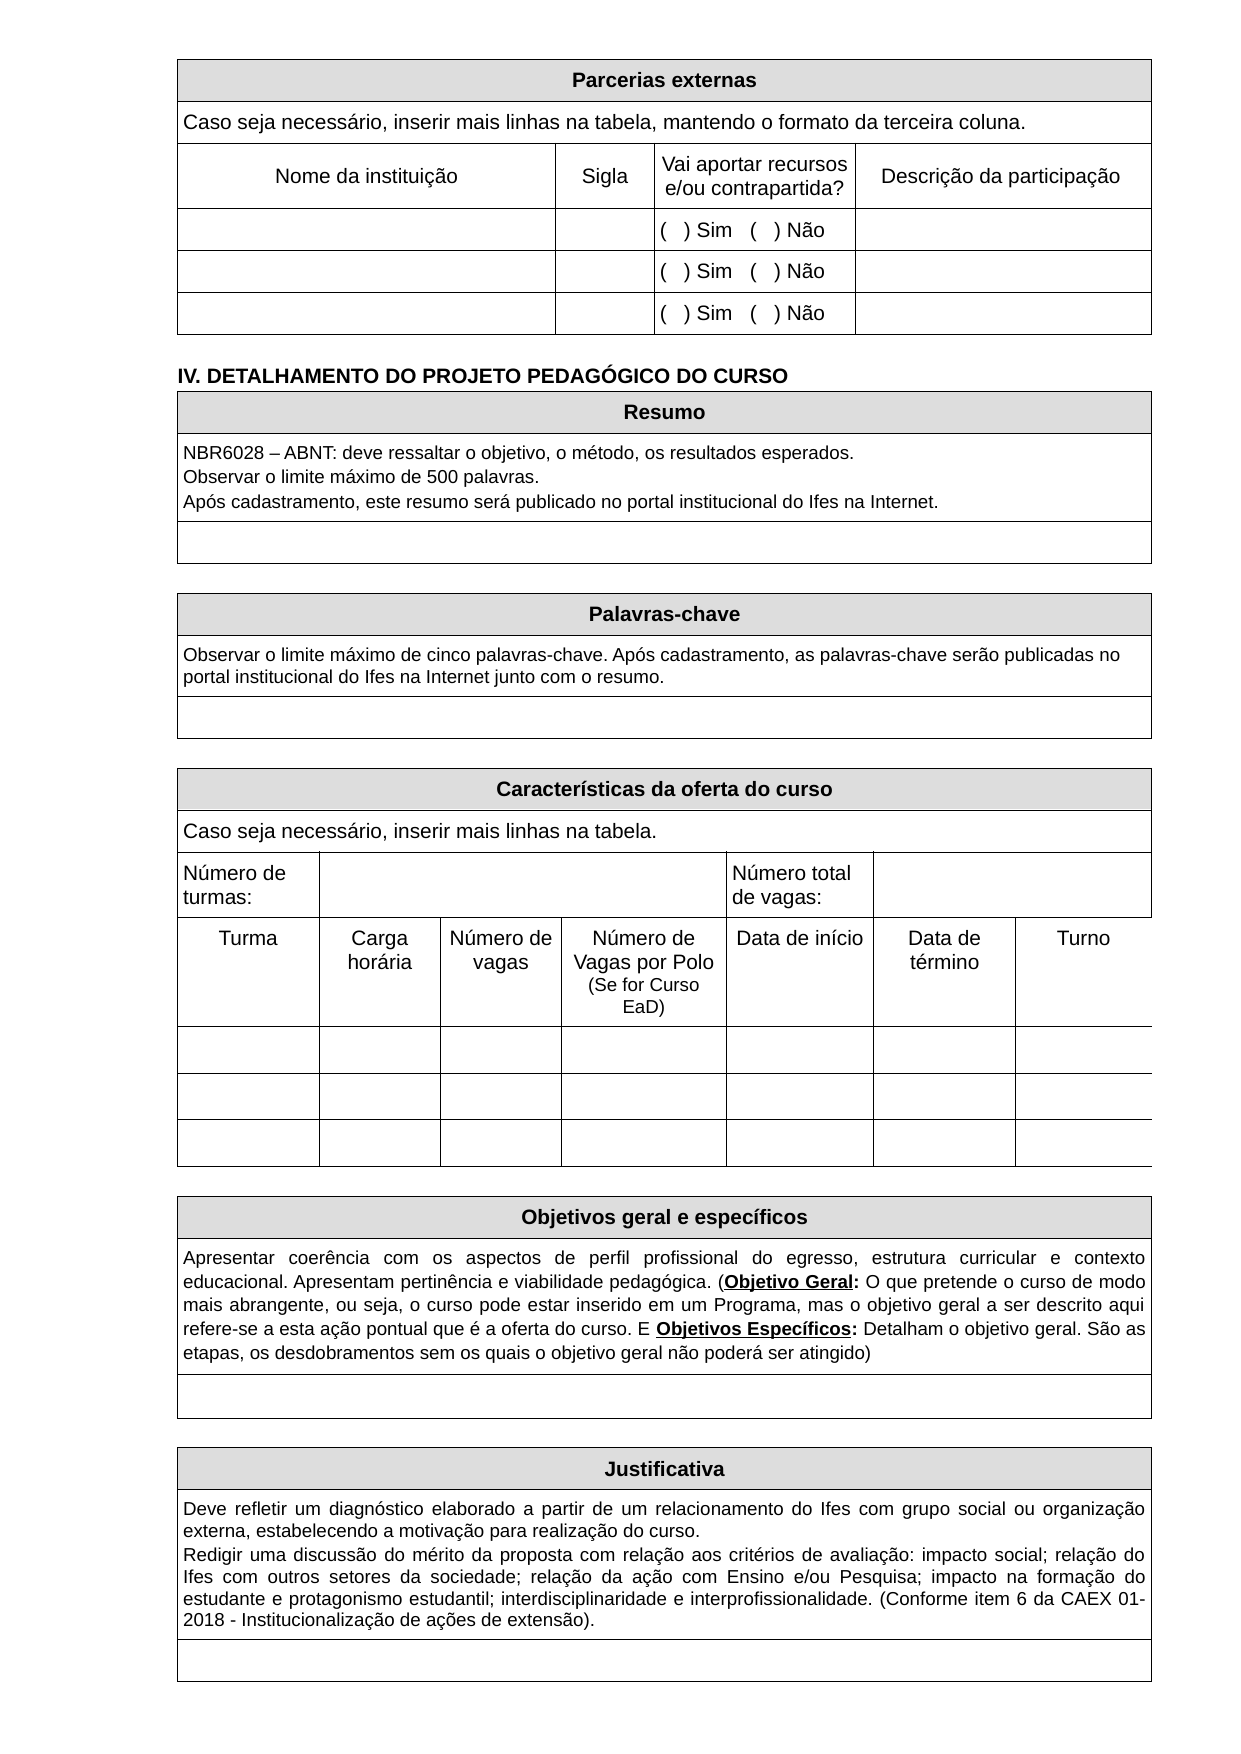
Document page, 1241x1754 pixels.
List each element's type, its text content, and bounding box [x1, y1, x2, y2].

table_cell [178, 293, 555, 334]
table_cell [727, 1074, 873, 1119]
table_header Objetivos geral e específicos [178, 1197, 1151, 1238]
text IV. DETALHAMENTO DO PROJETO PEDAGÓGICO DO CURSO [177, 364, 1152, 388]
table_cell Número de turmas: [178, 853, 319, 917]
table_cell [856, 293, 1151, 334]
table_cell [556, 251, 654, 292]
table_cell Turno [1016, 918, 1152, 1026]
table_cell Observar o limite máximo de cinco palavras-chave. Após cadastramento, as palavras-chave serão publicadas no portal institucional do Ifes na Internet junto com o resumo. [178, 636, 1151, 696]
table_cell Apresentar coerência com os aspectos de perfil profissional do egresso, estrutura curricular e contexto educacional. Apresentam pertinência e viabilidade pedagógica. (Objetivo Geral: O que pretende o curso de modo mais abrangente, ou seja, o curso pode estar inserido em um Programa, mas o objetivo geral a ser descrito aqui refere-se a esta ação pontual que é a oferta do curso. E Objetivos Específicos: Detalham o objetivo geral. São as etapas, os desdobramentos sem os quais o objetivo geral não poderá ser atingido) [178, 1239, 1151, 1374]
table_cell [178, 1027, 319, 1072]
table_cell [727, 1120, 873, 1166]
table_cell [856, 209, 1151, 250]
table_header Resumo [178, 392, 1151, 433]
table_cell Vai aportar recursos e/ou contrapartida? [655, 144, 855, 208]
table_cell Sigla [556, 144, 654, 208]
table_header Justificativa [178, 1448, 1151, 1489]
table_cell [562, 1120, 726, 1166]
table_cell Caso seja necessário, inserir mais linhas na tabela. [178, 811, 1151, 851]
table_cell [1016, 1120, 1152, 1166]
table_cell [178, 697, 1151, 737]
table_cell ( ) Sim ( ) Não [655, 209, 855, 250]
table_cell [178, 1074, 319, 1119]
table_cell Número de Vagas por Polo (Se for Curso EaD) [562, 918, 726, 1026]
table_cell [856, 251, 1151, 292]
table_cell Descrição da participação [856, 144, 1151, 208]
table_cell [562, 1027, 726, 1072]
table_header Parcerias externas [178, 60, 1151, 101]
table_cell [556, 293, 654, 334]
table_cell NBR6028 – ABNT: deve ressaltar o objetivo, o método, os resultados esperados. Observar o limite máximo de 500 palavras. Após cadastramento, este resumo será publicado no portal institucional do Ifes na Internet. [178, 434, 1151, 521]
table_cell Caso seja necessário, inserir mais linhas na tabela, mantendo o formato da terceira coluna. [178, 102, 1151, 143]
table_cell [178, 1375, 1151, 1418]
table_cell Deve refletir um diagnóstico elaborado a partir de um relacionamento do Ifes com grupo social ou organização externa, estabelecendo a motivação para realização do curso. Redigir uma discussão do mérito da proposta com relação aos critérios de avaliação: impacto social; relação do Ifes com outros setores da sociedade; relação da ação com Ensino e/ou Pesquisa; impacto na formação do estudante e protagonismo estudantil; interdisciplinaridade e interprofissionalidade. (Conforme item 6 da CAEX 01-2018 - Institucionalização de ações de extensão). [178, 1490, 1151, 1639]
table_cell [441, 1120, 561, 1166]
table_header Palavras-chave [178, 594, 1151, 635]
table_cell [178, 209, 555, 250]
table_cell [1016, 1027, 1152, 1072]
table_cell [874, 853, 1151, 917]
table_cell Turma [178, 918, 319, 1026]
table_cell [320, 1074, 440, 1119]
table_cell ( ) Sim ( ) Não [655, 251, 855, 292]
table_cell [178, 1640, 1151, 1681]
table_cell Data de término [874, 918, 1015, 1026]
table_cell [874, 1120, 1015, 1166]
table_cell [727, 1027, 873, 1072]
table_cell [562, 1074, 726, 1119]
table_cell [1016, 1074, 1152, 1119]
table_cell Data de início [727, 918, 873, 1026]
table_cell [874, 1074, 1015, 1119]
table_cell ( ) Sim ( ) Não [655, 293, 855, 334]
table_cell [178, 522, 1151, 563]
table_cell [441, 1074, 561, 1119]
table_cell [320, 853, 726, 917]
table_cell [178, 251, 555, 292]
table_cell Número total de vagas: [727, 853, 873, 917]
table_cell Nome da instituição [178, 144, 555, 208]
table_cell [178, 1120, 319, 1166]
table_cell Carga horária [320, 918, 440, 1026]
table_cell [441, 1027, 561, 1072]
table_cell [320, 1027, 440, 1072]
table_cell [320, 1120, 440, 1166]
table_cell Número de vagas [441, 918, 561, 1026]
table_header Características da oferta do curso [178, 769, 1151, 809]
table_cell [874, 1027, 1015, 1072]
table_cell [556, 209, 654, 250]
